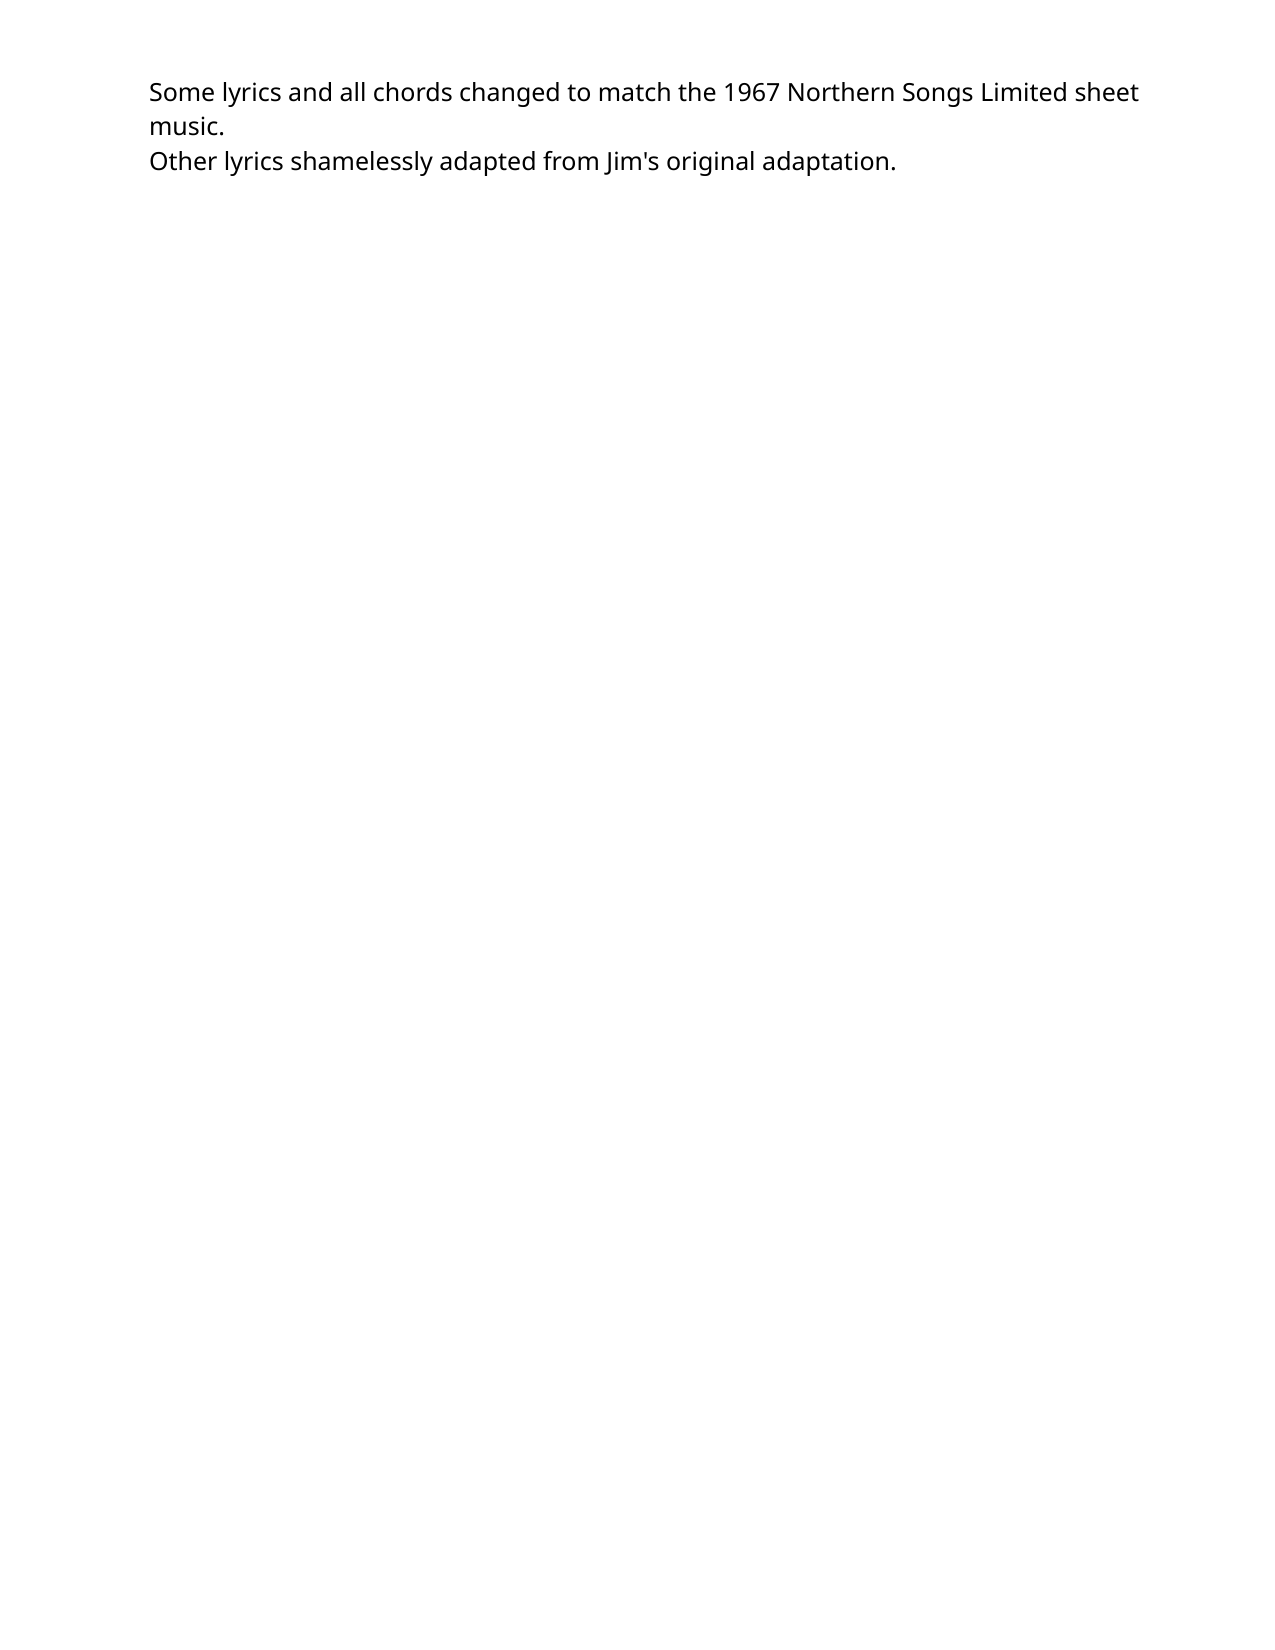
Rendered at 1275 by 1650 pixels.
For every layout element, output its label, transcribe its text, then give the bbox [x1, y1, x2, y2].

text Some lyrics and all chords changed to match the 1967 Northern Songs Limited sheet music. Other lyrics shamelessly adapted from Jim's original adaptation. [149, 75, 1200, 177]
